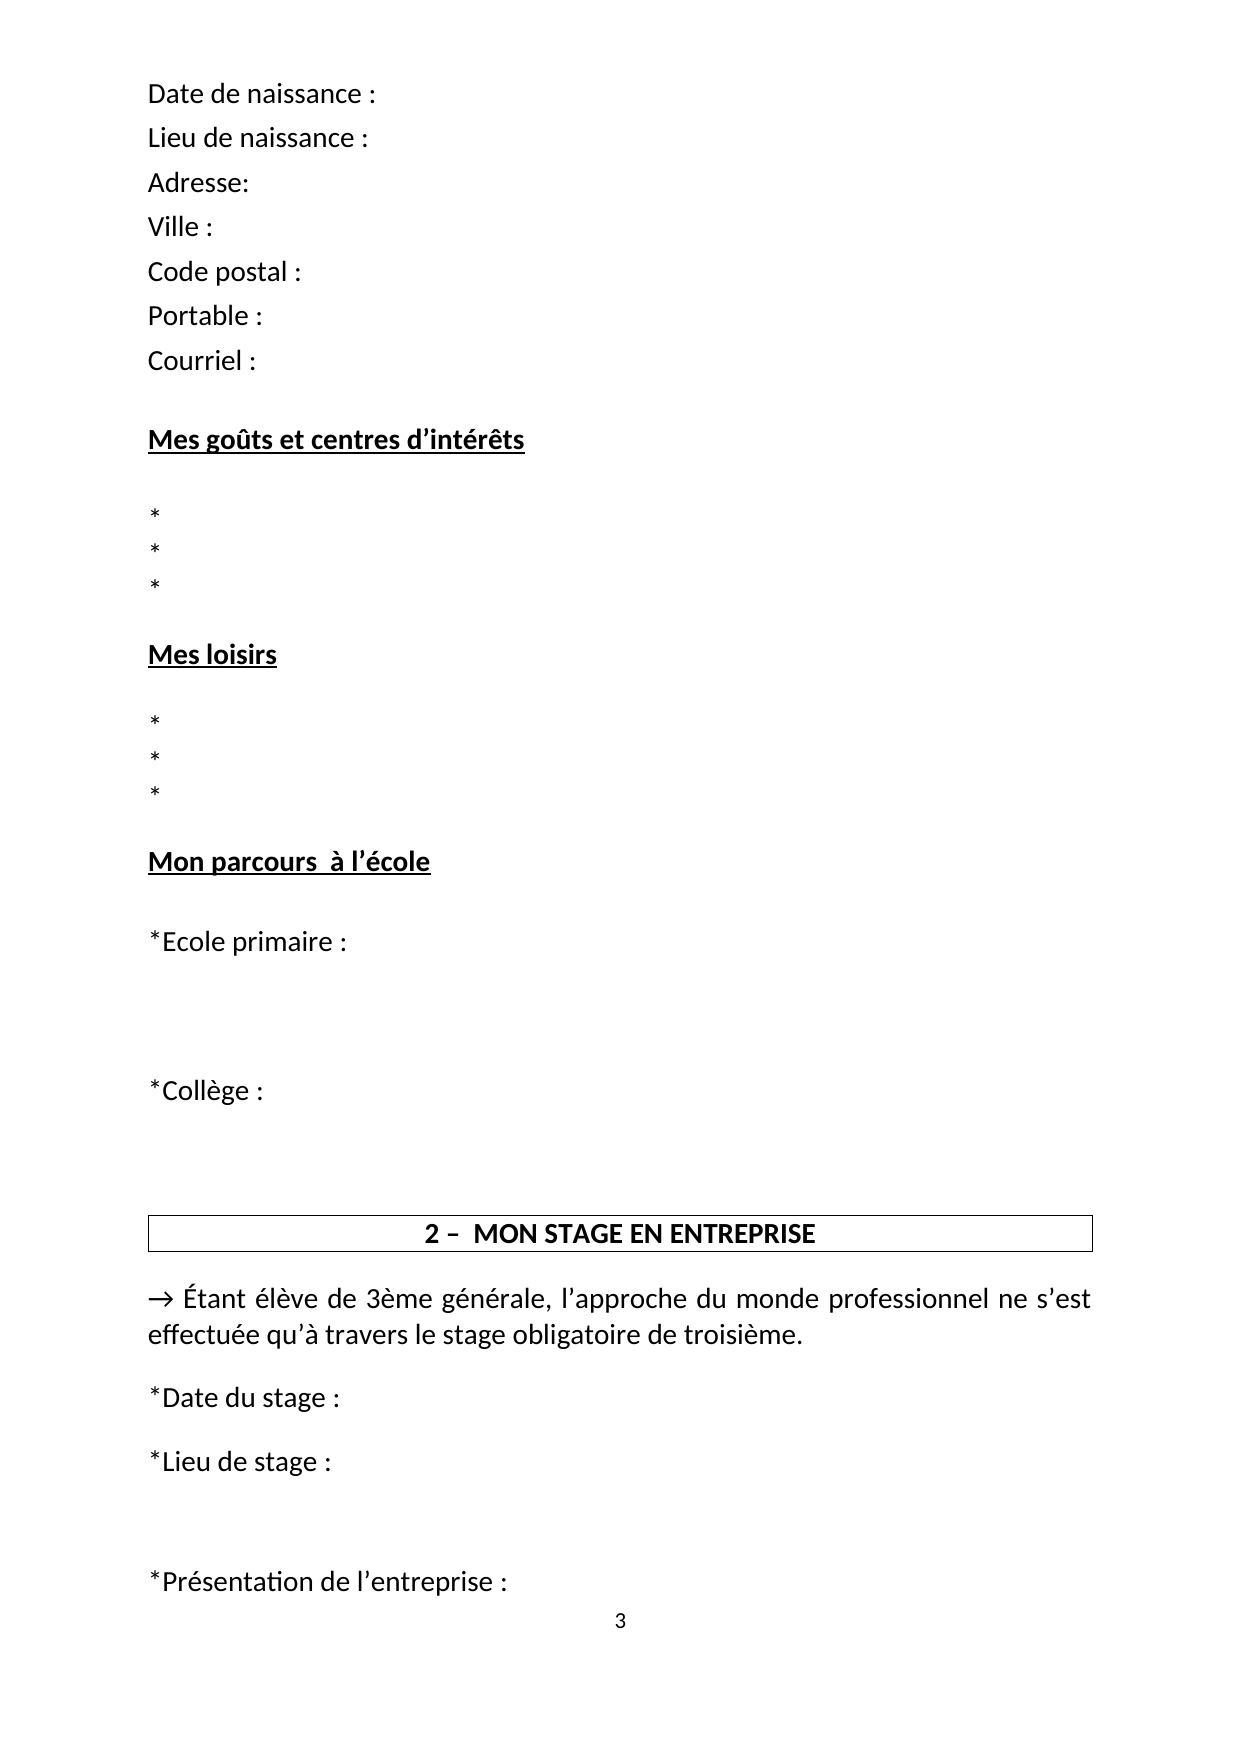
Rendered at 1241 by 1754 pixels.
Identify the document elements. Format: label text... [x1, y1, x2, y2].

text Ville : [148, 208, 1093, 244]
text Adresse: [148, 164, 1093, 199]
text * [148, 779, 1093, 815]
text Date de naissance : [148, 75, 1093, 111]
text * [148, 536, 1093, 572]
text 2 – MON STAGE EN ENTREPRISE [149, 1216, 1092, 1251]
text *Collège : [148, 1072, 1093, 1108]
text Mes goûts et centres d’intérêts [148, 421, 1093, 457]
text *Date du stage : [148, 1379, 1093, 1415]
text → Étant élève de 3ème générale, l’approche du monde professionnel ne s’est effectuée qu’à travers le stage obligatoire de troisième. [148, 1280, 1093, 1352]
text *Ecole primaire : [148, 923, 1093, 958]
text *Lieu de stage : [148, 1443, 1093, 1479]
text Lieu de naissance : [148, 119, 1093, 155]
text Courriel : [148, 342, 1093, 377]
text Mes loisirs [148, 636, 1093, 671]
text Portable : [148, 297, 1093, 333]
text * [148, 572, 1093, 608]
text *Présentation de l’entreprise : [148, 1563, 1093, 1598]
text * [148, 744, 1093, 779]
text * [148, 708, 1093, 744]
text * [148, 501, 1093, 536]
text Code postal : [148, 253, 1093, 288]
text Mon parcours à l’école [148, 843, 1093, 879]
